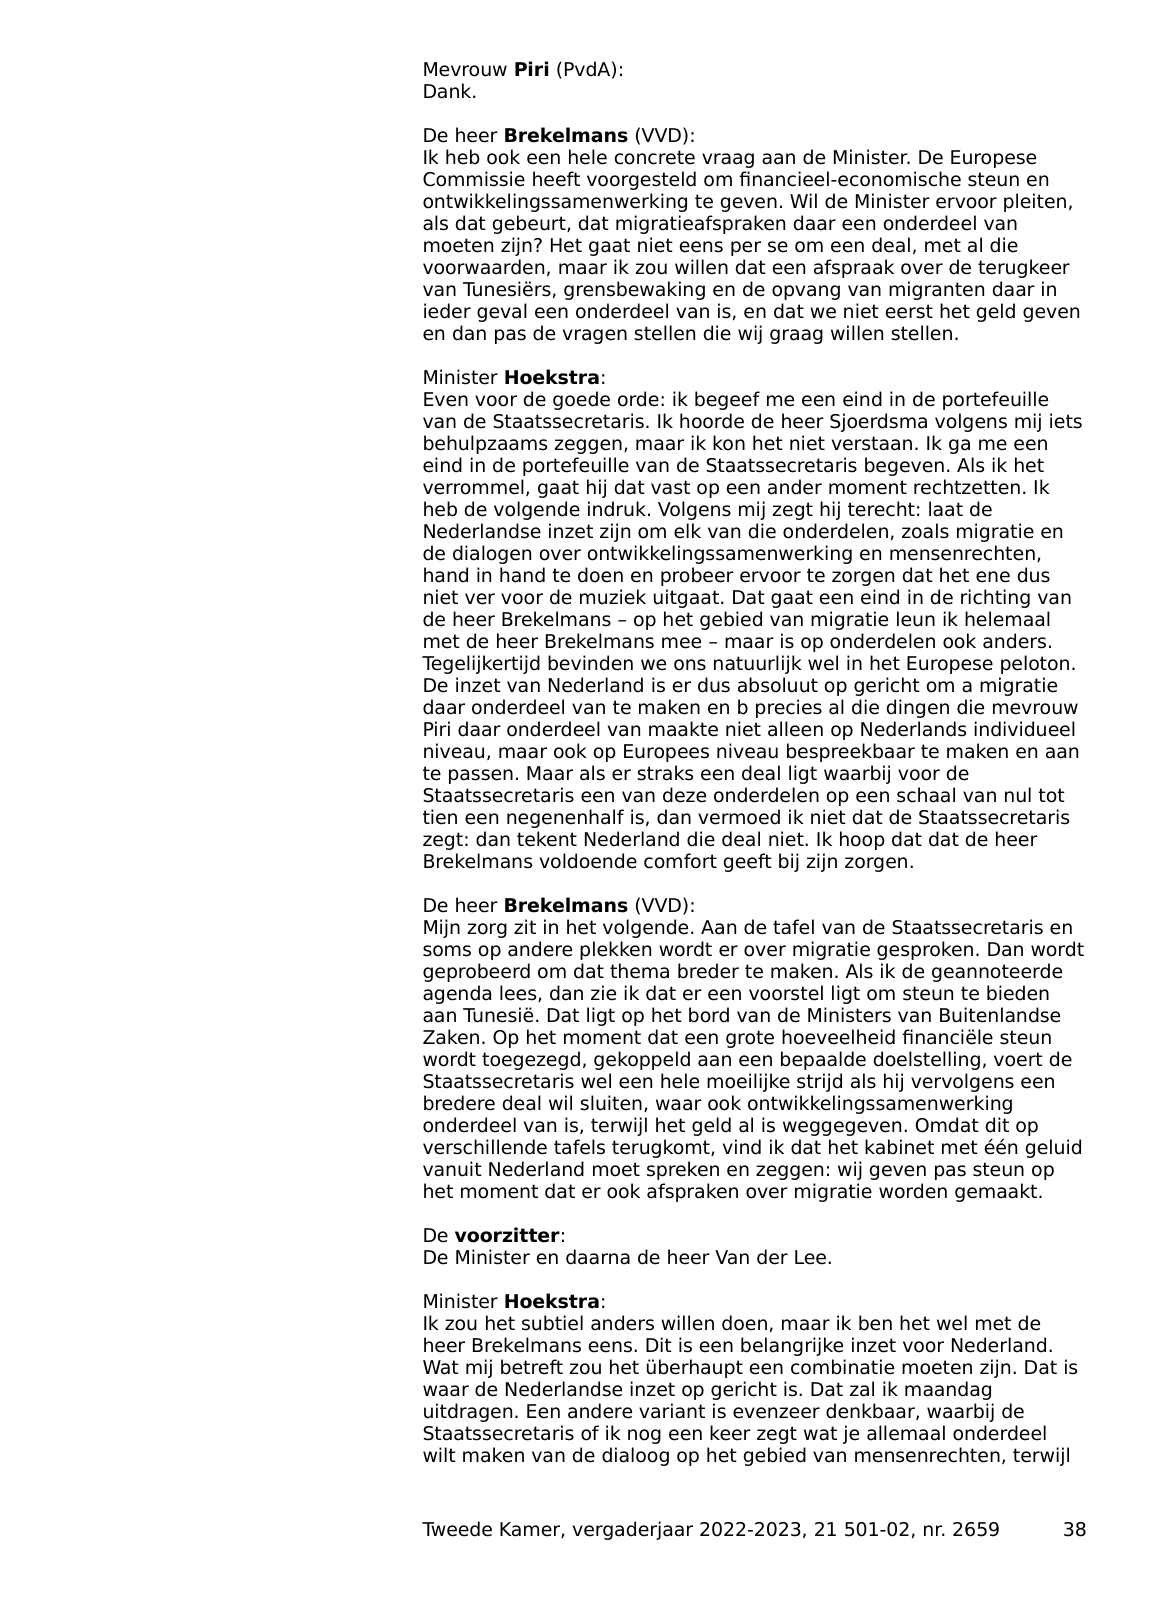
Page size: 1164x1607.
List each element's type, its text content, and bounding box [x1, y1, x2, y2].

text Even voor de goede orde: ik begeef me een eind in de portefeuille van de Staatssecretaris. Ik hoorde de heer Sjoerdsma volgens mij iets behulpzaams zeggen, maar ik kon het niet verstaan. Ik ga me een eind in de portefeuille van de Staatssecretaris begeven. Als ik het verrommel, gaat hij dat vast op een ander moment rechtzetten. Ik heb de volgende indruk. Volgens mij zegt hij terecht: laat de Nederlandse inzet zijn om elk van die onderdelen, zoals migratie en de dialogen over ontwikkelingssamenwerking en mensenrechten, hand in hand te doen en probeer ervoor te zorgen dat het ene dus niet ver voor de muziek uitgaat. Dat gaat een eind in de richting van de heer Brekelmans – op het gebied van migratie leun ik helemaal met de heer Brekelmans mee – maar is op onderdelen ook anders. Tegelijkertijd bevinden we ons natuurlijk wel in het Europese peloton. De inzet van Nederland is er dus absoluut op gericht om a migratie daar onderdeel van te maken en b precies al die dingen die mevrouw Piri daar onderdeel van maakte niet alleen op Nederlands individueel niveau, maar ook op Europees niveau bespreekbaar te maken en aan te passen. Maar als er straks een deal ligt waarbij voor de Staatssecretaris een van deze onderdelen op een schaal van nul tot tien een negenenhalf is, dan vermoed ik niet dat de Staatssecretaris zegt: dan tekent Nederland die deal niet. Ik hoop dat dat de heer Brekelmans voldoende comfort geeft bij zijn zorgen. [422, 389, 1087, 873]
text Mevrouw Piri (PvdA): [422, 59, 1087, 81]
text Dank. [422, 81, 1087, 103]
text De heer Brekelmans (VVD): [422, 895, 1087, 917]
text Minister Hoekstra: [422, 367, 1087, 389]
text De voorzitter: [422, 1225, 1087, 1247]
text Mijn zorg zit in het volgende. Aan de tafel van de Staatssecretaris en soms op andere plekken wordt er over migratie gesproken. Dan wordt geprobeerd om dat thema breder te maken. Als ik de geannoteerde agenda lees, dan zie ik dat er een voorstel ligt om steun te bieden aan Tunesië. Dat ligt op het bord van de Ministers van Buitenlandse Zaken. Op het moment dat een grote hoeveelheid financiële steun wordt toegezegd, gekoppeld aan een bepaalde doelstelling, voert de Staatssecretaris wel een hele moeilijke strijd als hij vervolgens een bredere deal wil sluiten, waar ook ontwikkelingssamenwerking onderdeel van is, terwijl het geld al is weggegeven. Omdat dit op verschillende tafels terugkomt, vind ik dat het kabinet met één geluid vanuit Nederland moet spreken en zeggen: wij geven pas steun op het moment dat er ook afspraken over migratie worden gemaakt. [422, 917, 1087, 1203]
text De heer Brekelmans (VVD): [422, 125, 1087, 147]
text Ik heb ook een hele concrete vraag aan de Minister. De Europese Commissie heeft voorgesteld om financieel-economische steun en ontwikkelingssamenwerking te geven. Wil de Minister ervoor pleiten, als dat gebeurt, dat migratieafspraken daar een onderdeel van moeten zijn? Het gaat niet eens per se om een deal, met al die voorwaarden, maar ik zou willen dat een afspraak over de terugkeer van Tunesiërs, grensbewaking en de opvang van migranten daar in ieder geval een onderdeel van is, en dat we niet eerst het geld geven en dan pas de vragen stellen die wij graag willen stellen. [422, 147, 1087, 345]
text Ik zou het subtiel anders willen doen, maar ik ben het wel met de heer Brekelmans eens. Dit is een belangrijke inzet voor Nederland. Wat mij betreft zou het überhaupt een combinatie moeten zijn. Dat is waar de Nederlandse inzet op gericht is. Dat zal ik maandag uitdragen. Een andere variant is evenzeer denkbaar, waarbij de Staatssecretaris of ik nog een keer zegt wat je allemaal onderdeel wilt maken van de dialoog op het gebied van mensenrechten, terwijl [422, 1313, 1087, 1467]
text Minister Hoekstra: [422, 1291, 1087, 1313]
text De Minister en daarna de heer Van der Lee. [422, 1247, 1087, 1269]
